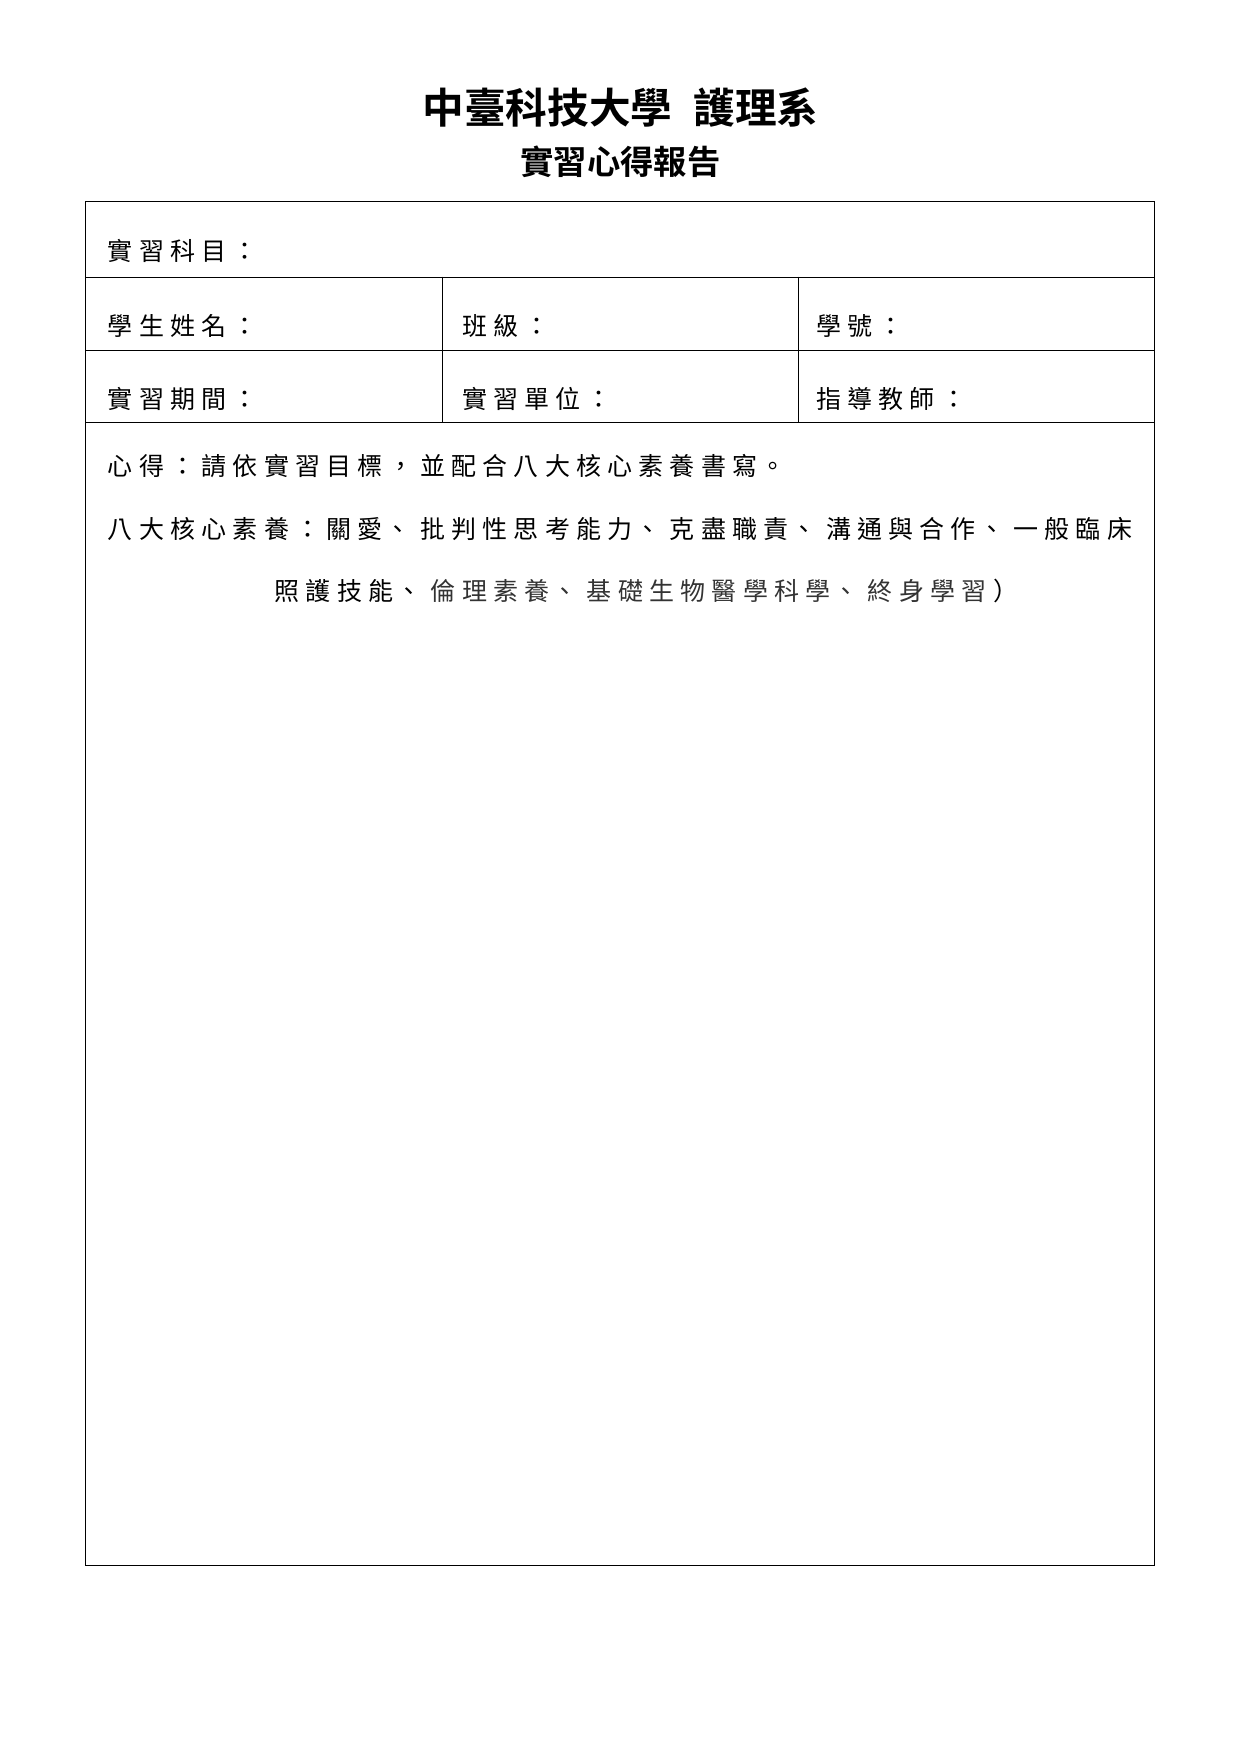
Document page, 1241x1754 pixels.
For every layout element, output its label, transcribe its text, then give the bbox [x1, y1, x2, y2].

table_cell 班級： [443, 278, 798, 350]
text 中臺科技大學 護理系 [63, 75, 1177, 136]
table_cell 學生姓名： [86, 278, 442, 350]
table_cell 心得：請依實習目標，並配合八大核心素養書寫。 八大核心素養：關愛、批判性思考能力、克盡職責、溝通與合作、一般臨床照護技能、倫理素養、基礎生物醫學科學、終身學習） [86, 423, 1154, 1565]
text 實習心得報告 [63, 136, 1177, 184]
table_header 實習科目： [86, 202, 1154, 277]
table_cell 實習單位： [443, 351, 798, 422]
table_cell 指導教師： [799, 351, 1154, 422]
table_cell 學號： [799, 278, 1154, 350]
table_cell 實習期間： [86, 351, 442, 422]
